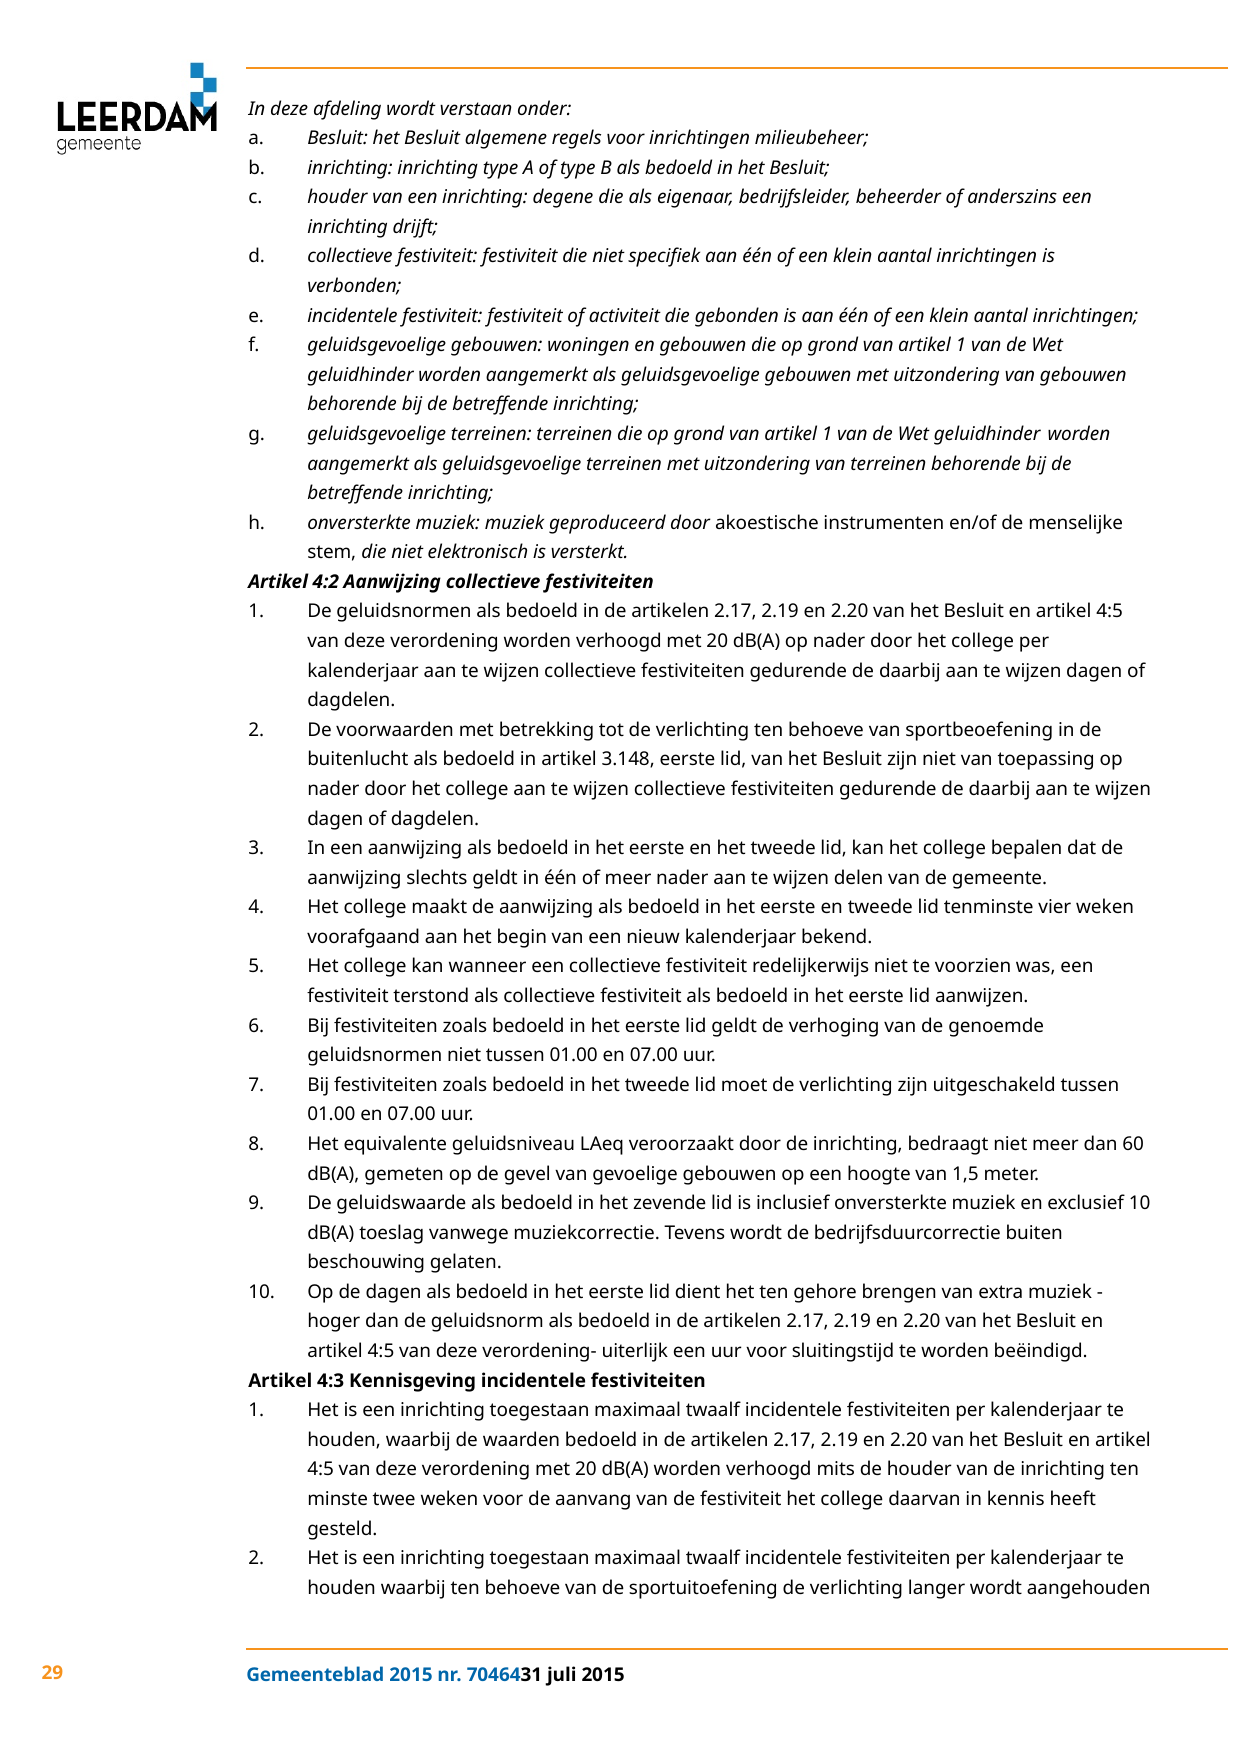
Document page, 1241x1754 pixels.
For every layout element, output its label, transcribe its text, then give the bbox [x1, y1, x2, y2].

list geluidsgevoelige terreinen: terreinen die op grond van artikel 1 van de Wet geluidhinder worden aangemerkt als geluidsgevoelige terreinen met uitzondering van terreinen behorende bij de betreffende inrichting; [248, 420, 1152, 505]
list Het college maakt de aanwijzing als bedoeld in het eerste en tweede lid tenminste vier weken voorafgaand aan het begin van een nieuw kalenderjaar bekend. [248, 893, 1152, 949]
list Op de dagen als bedoeld in het eerste lid dient het ten gehore brengen van extra muziek - hoger dan de geluidsnorm als bedoeld in de artikelen 2.17, 2.19 en 2.20 van het Besluit en artikel 4:5 van deze verordening- uiterlijk een uur voor sluitingstijd te worden beëindigd. [248, 1278, 1152, 1363]
list onversterkte muziek: muziek geproduceerd door akoestische instrumenten en/of de menselijke stem, die niet elektronisch is versterkt. [248, 509, 1152, 564]
list incidentele festiviteit: festiviteit of activiteit die gebonden is aan één of een klein aantal inrichtingen; [248, 302, 1152, 328]
text Artikel 4:3 Kennisgeving incidentele festiviteiten [248, 1367, 1152, 1393]
list houder van een inrichting: degene die als eigenaar, bedrijfsleider, beheerder of anderszins een inrichting drijft; [248, 183, 1152, 239]
list De geluidswaarde als bedoeld in het zevende lid is inclusief onversterkte muziek en exclusief 10 dB(A) toeslag vanwege muziekcorrectie. Tevens wordt de bedrijfsduurcorrectie buiten beschouwing gelaten. [248, 1189, 1152, 1274]
text Artikel 4:2 Aanwijzing collectieve festiviteiten [248, 568, 1152, 594]
list Besluit: het Besluit algemene regels voor inrichtingen milieubeheer; [248, 124, 1152, 150]
list Bij festiviteiten zoals bedoeld in het eerste lid geldt de verhoging van de genoemde geluidsnormen niet tussen 01.00 en 07.00 uur. [248, 1012, 1152, 1067]
list Het equivalente geluidsniveau LAeq veroorzaakt door de inrichting, bedraagt niet meer dan 60 dB(A), gemeten op de gevel van gevoelige gebouwen op een hoogte van 1,5 meter. [248, 1130, 1152, 1186]
list inrichting: inrichting type A of type B als bedoeld in het Besluit; [248, 154, 1152, 180]
text In deze afdeling wordt verstaan onder: [248, 95, 1152, 121]
picture [41, 47, 231, 172]
list collectieve festiviteit: festiviteit die niet specifiek aan één of een klein aantal inrichtingen is verbonden; [248, 243, 1152, 298]
list De voorwaarden met betrekking tot de verlichting ten behoeve van sportbeoefening in de buitenlucht als bedoeld in artikel 3.148, eerste lid, van het Besluit zijn niet van toepassing op nader door het college aan te wijzen collectieve festiviteiten gedurende de daarbij aan te wijzen dagen of dagdelen. [248, 716, 1152, 831]
list In een aanwijzing als bedoeld in het eerste en het tweede lid, kan het college bepalen dat de aanwijzing slechts geldt in één of meer nader aan te wijzen delen van de gemeente. [248, 834, 1152, 890]
list De geluidsnormen als bedoeld in de artikelen 2.17, 2.19 en 2.20 van het Besluit en artikel 4:5 van deze verordening worden verhoogd met 20 dB(A) op nader door het college per kalenderjaar aan te wijzen collectieve festiviteiten gedurende de daarbij aan te wijzen dagen of dagdelen. [248, 598, 1152, 712]
list geluidsgevoelige gebouwen: woningen en gebouwen die op grond van artikel 1 van de Wet geluidhinder worden aangemerkt als geluidsgevoelige gebouwen met uitzondering van gebouwen behorende bij de betreffende inrichting; [248, 331, 1152, 416]
list Het college kan wanneer een collectieve festiviteit redelijkerwijs niet te voorzien was, een festiviteit terstond als collectieve festiviteit als bedoeld in het eerste lid aanwijzen. [248, 953, 1152, 1008]
list Het is een inrichting toegestaan maximaal twaalf incidentele festiviteiten per kalenderjaar te houden, waarbij de waarden bedoeld in de artikelen 2.17, 2.19 en 2.20 van het Besluit en artikel 4:5 van deze verordening met 20 dB(A) worden verhoogd mits de houder van de inrichting ten minste twee weken voor de aanvang van de festiviteit het college daarvan in kennis heeft gesteld. [248, 1396, 1152, 1541]
list Bij festiviteiten zoals bedoeld in het tweede lid moet de verlichting zijn uitgeschakeld tussen 01.00 en 07.00 uur. [248, 1071, 1152, 1126]
list Het is een inrichting toegestaan maximaal twaalf incidentele festiviteiten per kalenderjaar te houden waarbij ten behoeve van de sportuitoefening de verlichting langer wordt aangehouden [248, 1544, 1152, 1600]
